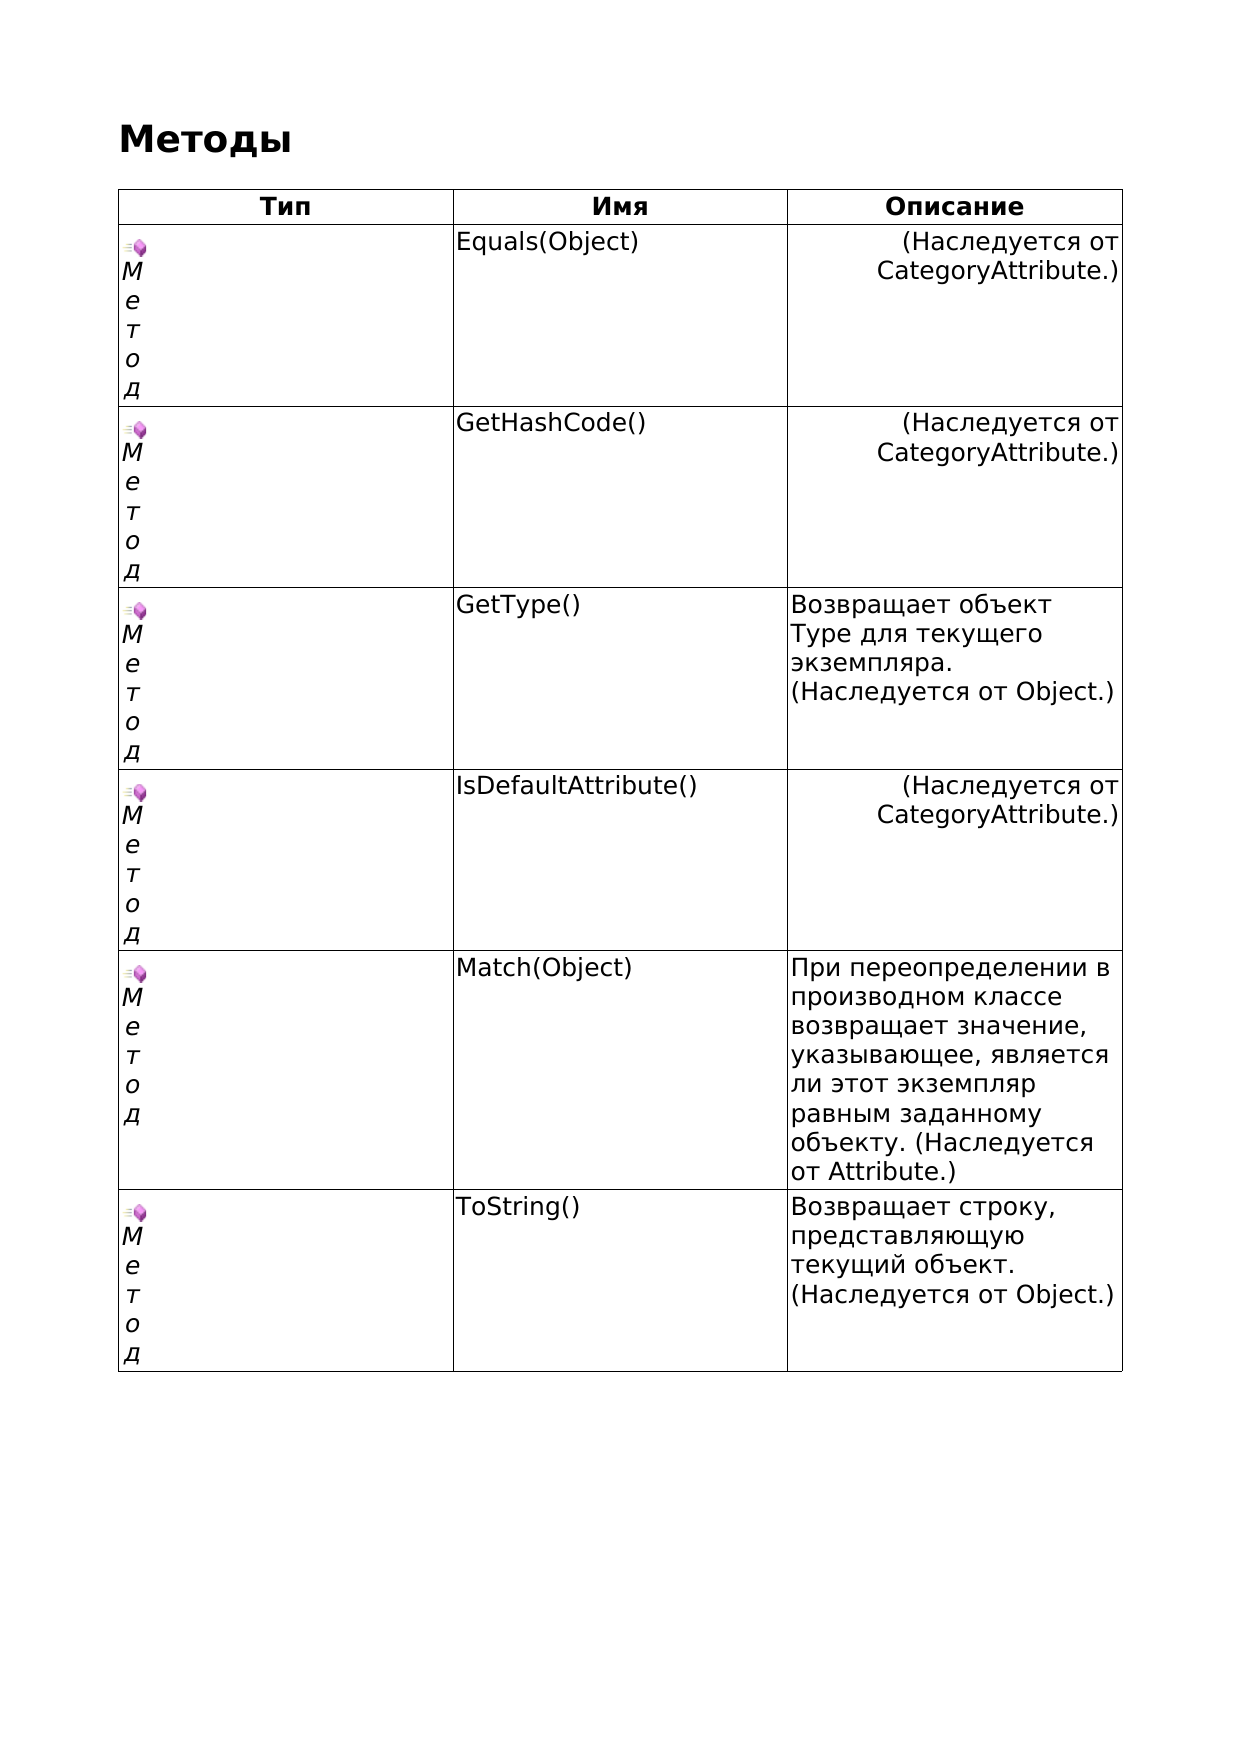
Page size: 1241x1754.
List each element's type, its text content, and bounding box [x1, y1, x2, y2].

table_header Тип [119, 190, 453, 224]
picture [121, 602, 147, 620]
table_cell (Наследуется от CategoryAttribute.) [788, 770, 1122, 950]
table_cell GetHashCode() [454, 407, 787, 587]
table_cell ToString() [454, 1190, 787, 1371]
table_cell (Наследуется от CategoryAttribute.) [788, 407, 1122, 587]
table_cell [119, 1190, 453, 1371]
table_cell [119, 225, 453, 406]
picture [121, 239, 147, 257]
table_cell (Наследуется от CategoryAttribute.) [788, 225, 1122, 406]
table_header Описание [788, 190, 1122, 224]
table_cell [119, 407, 453, 587]
picture [121, 784, 147, 802]
picture [121, 421, 147, 439]
picture [121, 965, 147, 983]
table_cell Match(Object) [454, 951, 787, 1189]
table_cell Equals(Object) [454, 225, 787, 406]
table_cell Возвращает объект Type для текущего экземпляра. (Наследуется от Object.) [788, 588, 1122, 768]
table_cell Возвращает строку, представляющую текущий объект. (Наследуется от Object.) [788, 1190, 1122, 1371]
table_cell GetType() [454, 588, 787, 768]
subtitle Методы [118, 118, 1122, 162]
table_cell [119, 770, 453, 950]
table_cell При переопределении в производном классе возвращает значение, указывающее, является ли этот экземпляр равным заданному объекту. (Наследуется от Attribute.) [788, 951, 1122, 1189]
table_cell IsDefaultAttribute() [454, 770, 787, 950]
table_cell [119, 588, 453, 768]
picture [121, 1204, 147, 1222]
table_header Имя [454, 190, 787, 224]
table_cell [119, 951, 453, 1189]
